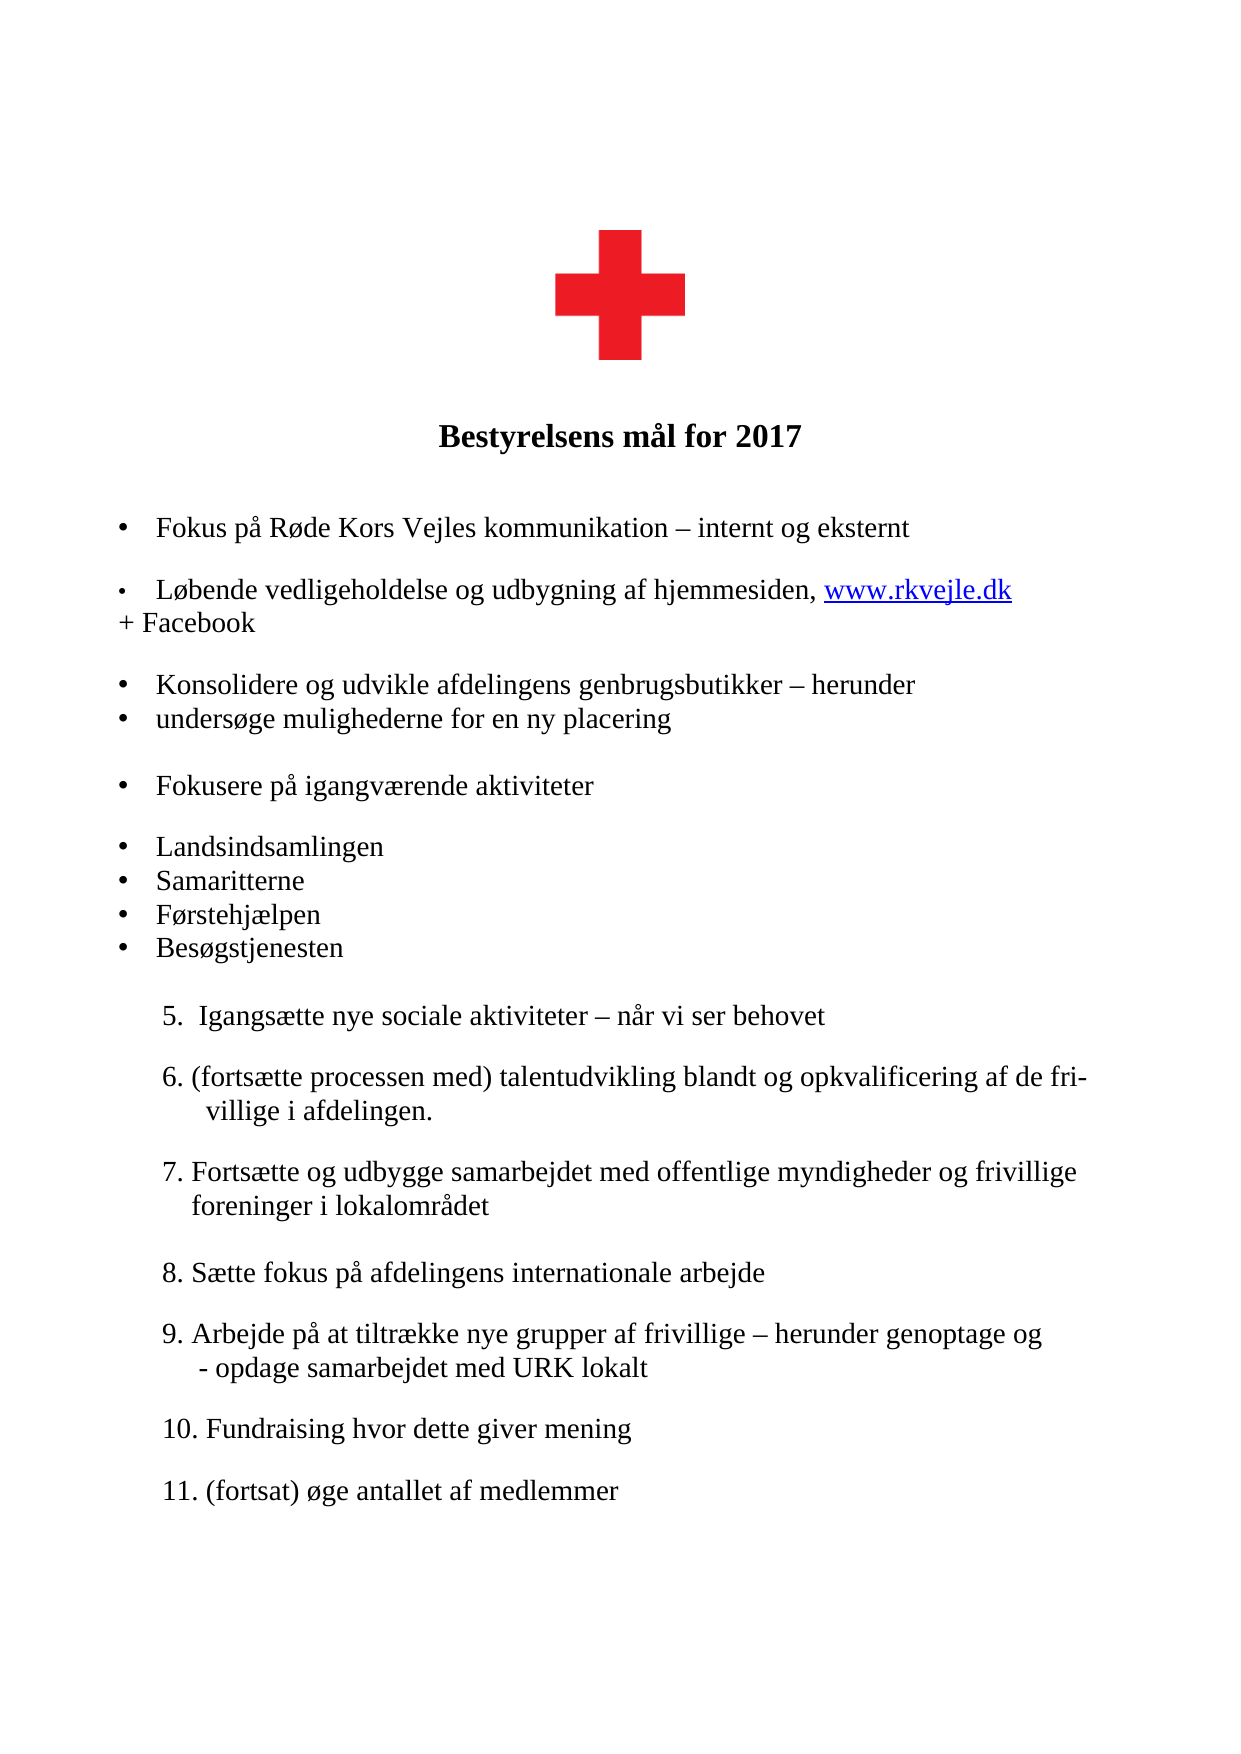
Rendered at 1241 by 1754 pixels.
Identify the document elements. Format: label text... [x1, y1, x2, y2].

list undersøge mulighederne for en ny placering [81, 701, 1122, 734]
text 6. (fortsætte processen med) talentudvikling blandt og opkvalificering af de fri- [118, 1059, 1122, 1093]
list Landsindsamlingen [81, 829, 1122, 863]
list Løbende vedligeholdelse og udbygning af hjemmesiden, www.rkvejle.dk [81, 572, 1122, 606]
text 8. Sætte fokus på afdelingens internationale arbejde [118, 1255, 1122, 1288]
text 7. Fortsætte og udbygge samarbejdet med offentlige myndigheder og frivillige [118, 1154, 1122, 1188]
text 11. (fortsat) øge antallet af medlemmer [118, 1473, 1122, 1507]
list Førstehjælpen [81, 897, 1122, 931]
text 10. Fundraising hvor dette giver mening [118, 1412, 1122, 1445]
list Besøgstjenesten [81, 931, 1122, 964]
text Bestyrelsens mål for 2017 [118, 416, 1122, 454]
list Fokusere på igangværende aktiviteter [81, 768, 1122, 802]
text 9. Arbejde på at tiltrække nye grupper af frivillige – herunder genoptage og [118, 1317, 1122, 1350]
list Konsolidere og udvikle afdelingens genbrugsbutikker – herunder [81, 667, 1122, 701]
text 5. Igangsætte nye sociale aktiviteter – når vi ser behovet [118, 998, 1122, 1031]
list Fokus på Røde Kors Vejles kommunikation – internt og eksternt [81, 510, 1122, 544]
text - opdage samarbejdet med URK lokalt [118, 1350, 1122, 1384]
list Samaritterne [81, 863, 1122, 897]
text foreninger i lokalområdet [118, 1188, 1122, 1221]
text + Facebook [118, 606, 1122, 639]
text villige i afdelingen. [118, 1093, 1122, 1126]
